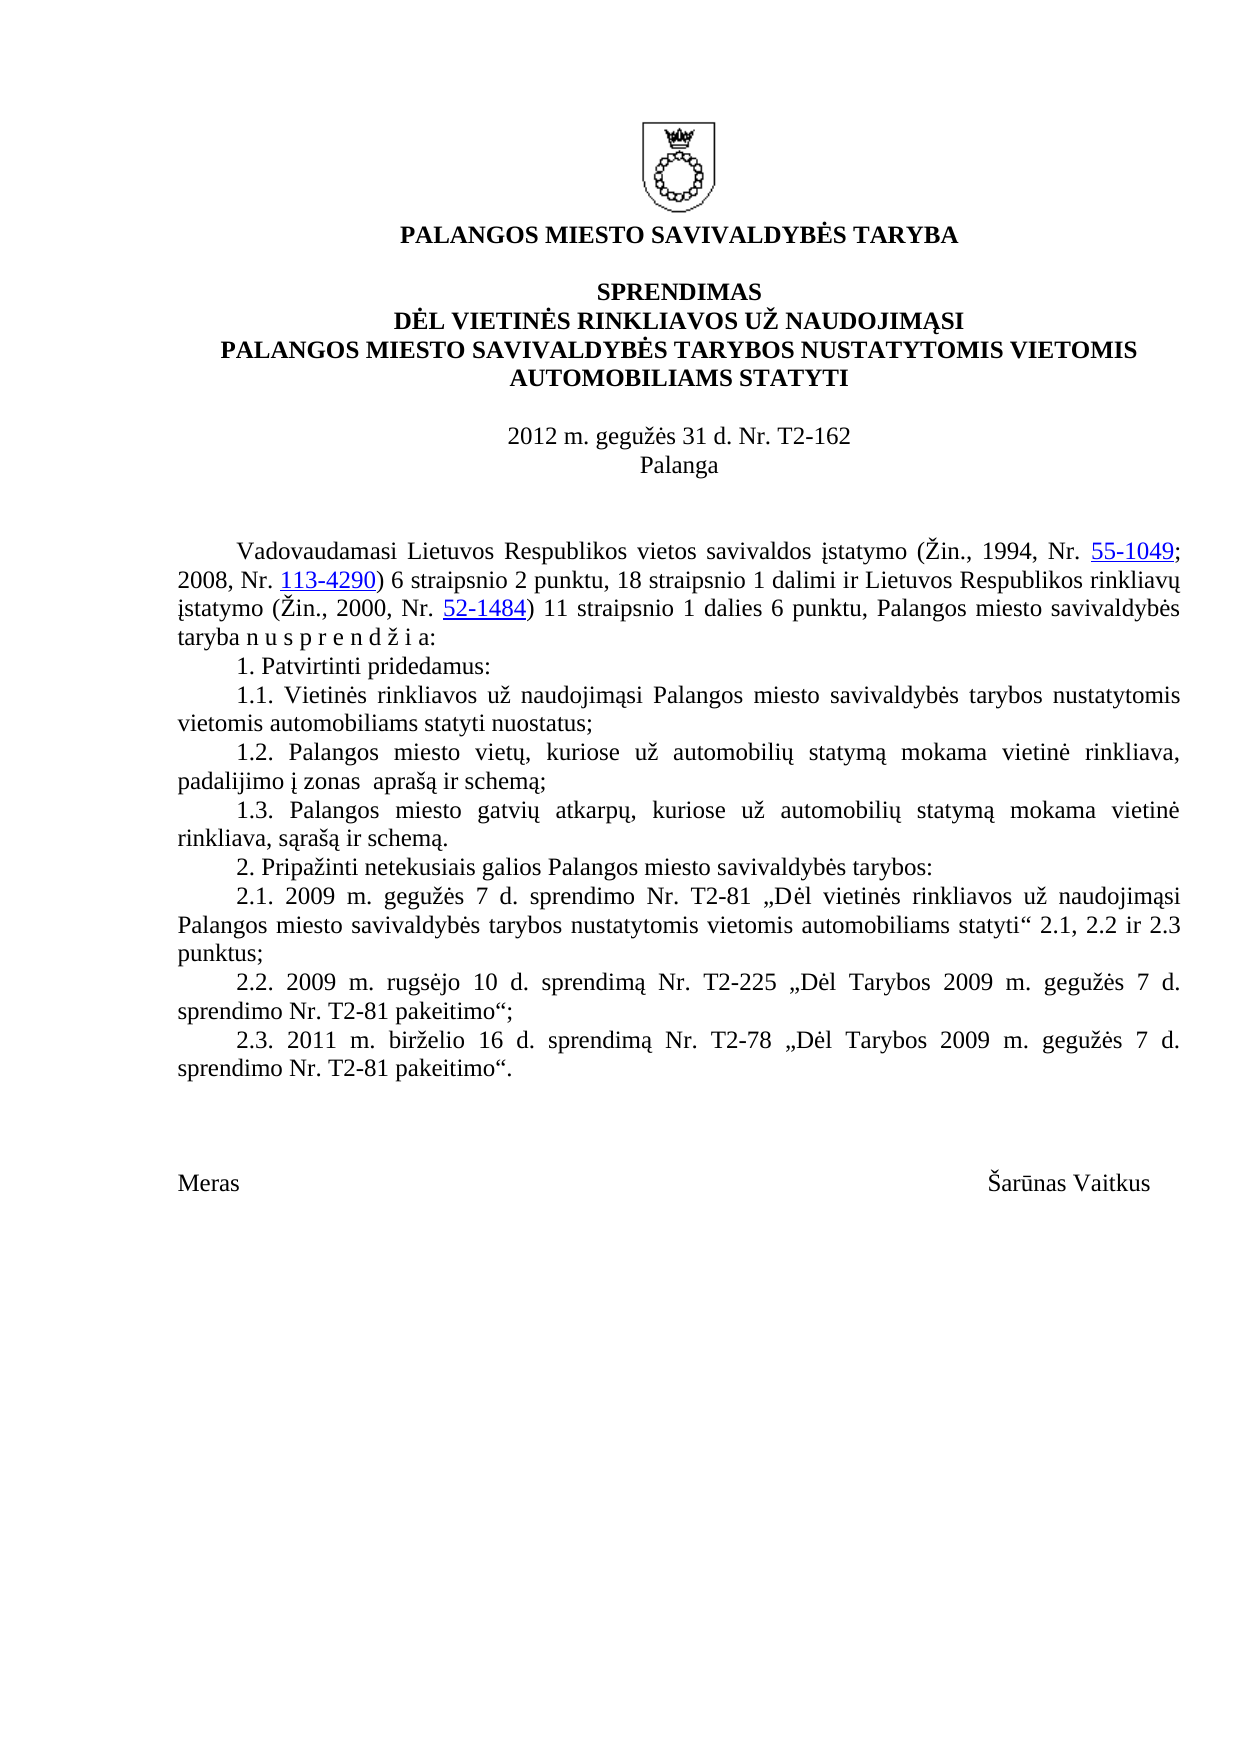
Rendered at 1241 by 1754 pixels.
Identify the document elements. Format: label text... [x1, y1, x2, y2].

text 2. Pripažinti netekusiais galios Palangos miesto savivaldybės tarybos: [177, 852, 1181, 881]
text SPRENDIMAS [177, 277, 1181, 306]
text 1.3. Palangos miesto gatvių atkarpų, kuriose už automobilių statymą mokama vietinė rinkliava, sąrašą ir schemą. [177, 795, 1181, 852]
text Meras Šarūnas Vaitkus [177, 1168, 1181, 1197]
text PALANGOS MIESTO SAVIVALDYBĖS TARYBA [177, 220, 1181, 248]
text 2012 m. gegužės 31 d. Nr. T2-162 [177, 421, 1181, 450]
text Vadovaudamasi Lietuvos Respublikos vietos savivaldos įstatymo (Žin., 1994, Nr. 55-1049; 2008, Nr. 113-4290) 6 straipsnio 2 punktu, 18 straipsnio 1 dalimi ir Lietuvos Respublikos rinkliavų įstatymo (Žin., 2000, Nr. 52-1484) 11 straipsnio 1 dalies 6 punktu, Palangos miesto savivaldybės taryba nusprendžia: [177, 536, 1181, 651]
text DĖL VIETINĖS RINKLIAVOS UŽ NAUDOJIMĄSI PALANGOS MIESTO SAVIVALDYBĖS TARYBOS NUSTATYTOMIS VIETOMIS AUTOMOBILIAMS STATYTI [177, 306, 1181, 392]
text 2.3. 2011 m. birželio 16 d. sprendimą Nr. T2-78 „Dėl Tarybos 2009 m. gegužės 7 d. sprendimo Nr. T2-81 pakeitimo“. [177, 1025, 1181, 1082]
text 2.1. 2009 m. gegužės 7 d. sprendimo Nr. T2-81 „Dėl vietinės rinkliavos už naudojimąsi Palangos miesto savivaldybės tarybos nustatytomis vietomis automobiliams statyti“ 2.1, 2.2 ir 2.3 punktus; [177, 881, 1181, 967]
text 2.2. 2009 m. rugsėjo 10 d. sprendimą Nr. T2-225 „Dėl Tarybos 2009 m. gegužės 7 d. sprendimo Nr. T2-81 pakeitimo“; [177, 967, 1181, 1025]
text 1.2. Palangos miesto vietų, kuriose už automobilių statymą mokama vietinė rinkliava, padalijimo į zonas aprašą ir schemą; [177, 737, 1181, 795]
text 1. Patvirtinti pridedamus: [177, 651, 1181, 680]
text Palanga [177, 450, 1181, 478]
text 1.1. Vietinės rinkliavos už naudojimąsi Palangos miesto savivaldybės tarybos nustatytomis vietomis automobiliams statyti nuostatus; [177, 680, 1181, 737]
